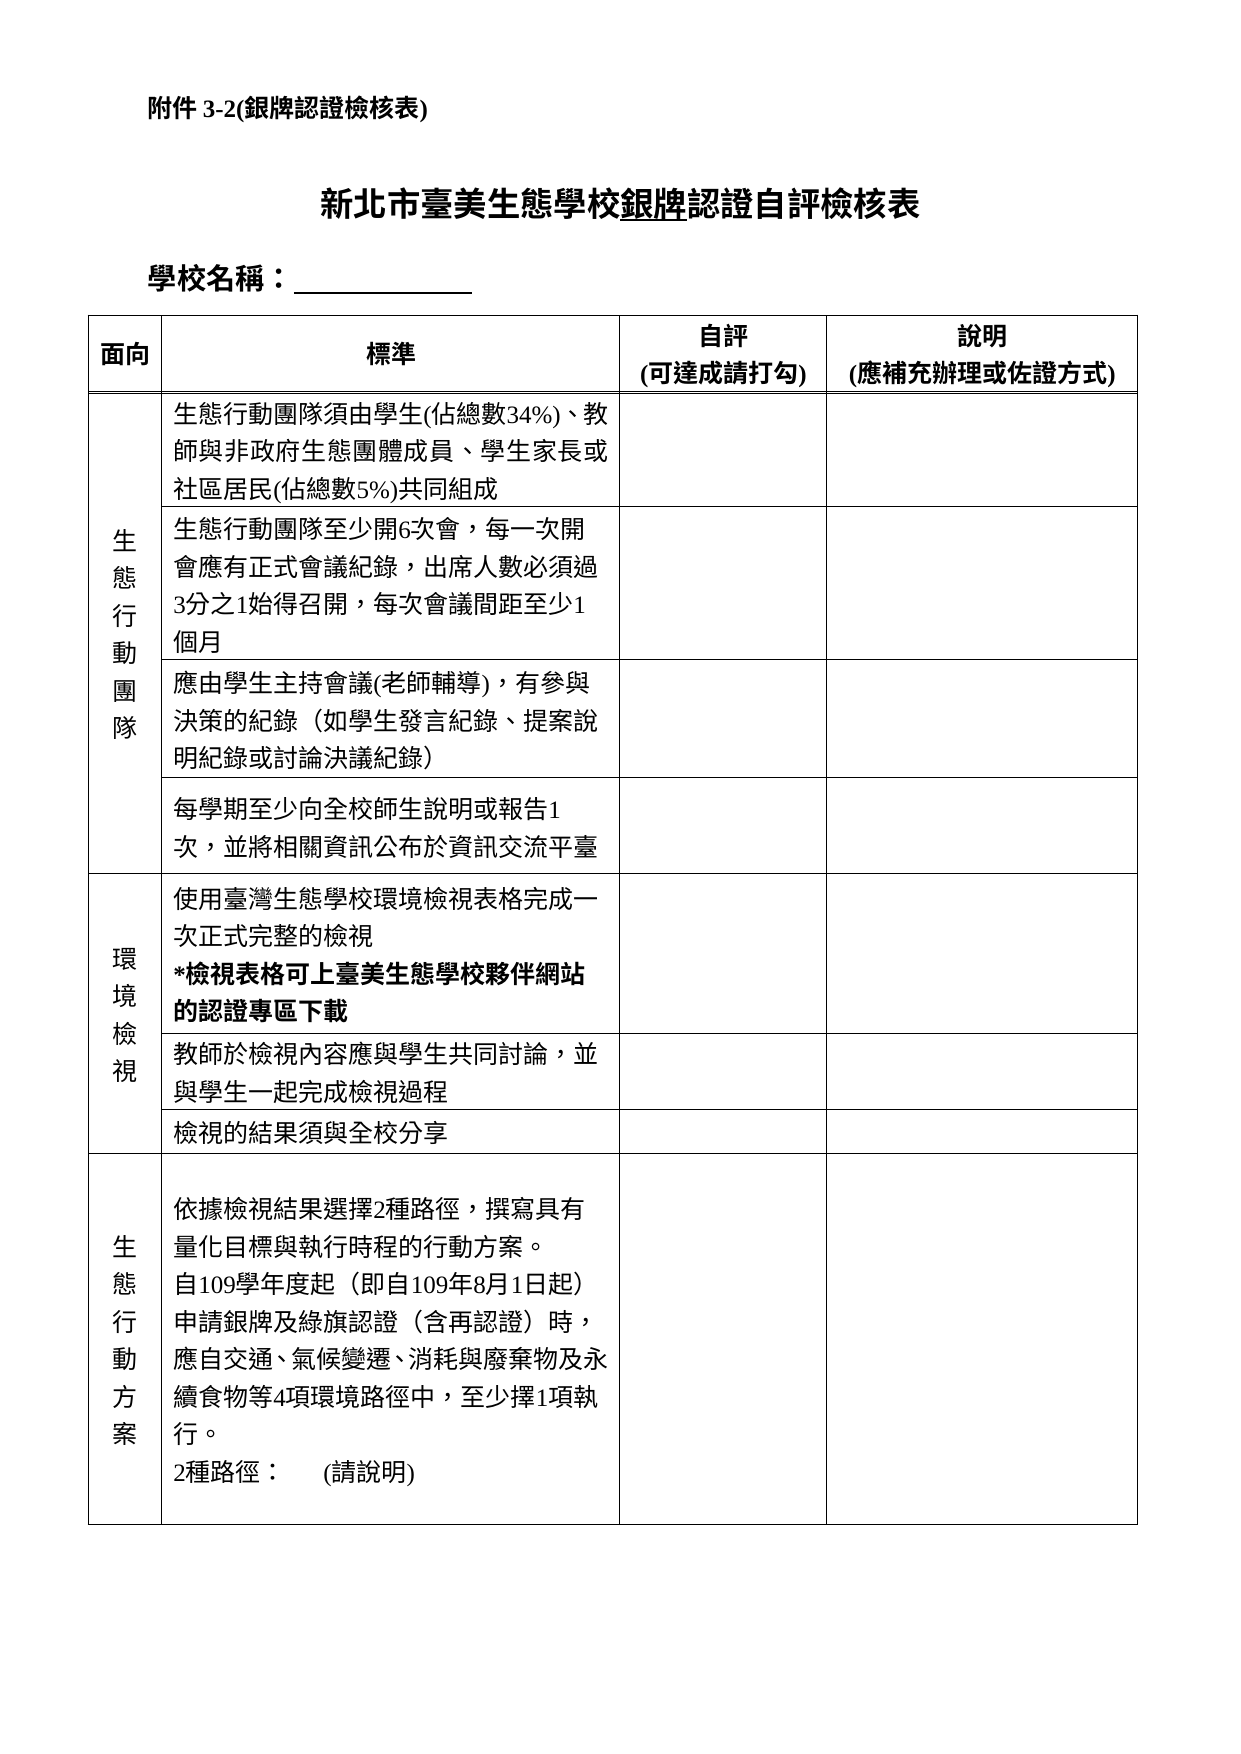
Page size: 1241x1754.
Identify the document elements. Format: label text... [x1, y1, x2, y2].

table_cell [827, 1154, 1137, 1524]
table_header 面向 [89, 316, 161, 391]
table_cell [827, 507, 1137, 659]
table_cell 生態行動方案 [89, 1154, 161, 1524]
table_cell 環境檢視 [89, 874, 161, 1153]
table_header 說明 (應補充辦理或佐證方式) [827, 316, 1137, 391]
table_cell [620, 1154, 826, 1524]
text 新北市臺美生態學校銀牌認證自評檢核表 [148, 164, 1092, 239]
text 學校名稱： [148, 239, 1092, 314]
table_cell [620, 507, 826, 659]
table_cell 生態行動團隊須由學生(佔總數34%)、教師與非政府生態團體成員、學生家長或社區居民(佔總數5%)共同組成 [162, 394, 619, 506]
table_cell 應由學生主持會議(老師輔導)，有參與決策的紀錄（如學生發言紀錄、提案說明紀錄或討論決議紀錄） [162, 660, 619, 777]
table_cell [620, 660, 826, 777]
table_cell [827, 1034, 1137, 1109]
table_cell [620, 394, 826, 506]
table_cell [827, 874, 1137, 1033]
table_cell 生態行動團隊至少開6次會，每一次開會應有正式會議紀錄，出席人數必須過3分之1始得召開，每次會議間距至少1個月 [162, 507, 619, 659]
table_cell 檢視的結果須與全校分享 [162, 1110, 619, 1153]
table_cell [620, 778, 826, 873]
table_cell [620, 1110, 826, 1153]
table_cell 使用臺灣生態學校環境檢視表格完成一次正式完整的檢視 *檢視表格可上臺美生態學校夥伴網站的認證專區下載 [162, 874, 619, 1033]
table_cell [827, 394, 1137, 506]
table_cell [827, 1110, 1137, 1153]
table_cell 每學期至少向全校師生說明或報告1次，並將相關資訊公布於資訊交流平臺 [162, 778, 619, 873]
table_cell 生態行動團隊 [89, 394, 161, 873]
table_cell [620, 1034, 826, 1109]
table_header 標準 [162, 316, 619, 391]
table_cell [827, 660, 1137, 777]
table_cell 教師於檢視內容應與學生共同討論，並與學生一起完成檢視過程 [162, 1034, 619, 1109]
table_cell 依據檢視結果選擇2種路徑，撰寫具有量化目標與執行時程的行動方案。 自109學年度起（即自109年8月1日起）申請銀牌及綠旗認證（含再認證）時，應自交通、氣候變遷、消耗與廢棄物及永續食物等4項環境路徑中，至少擇1項執行。 2種路徑： (請說明) [162, 1154, 619, 1524]
table_cell [827, 778, 1137, 873]
table_cell [620, 874, 826, 1033]
table_header 自評 (可達成請打勾) [620, 316, 826, 391]
